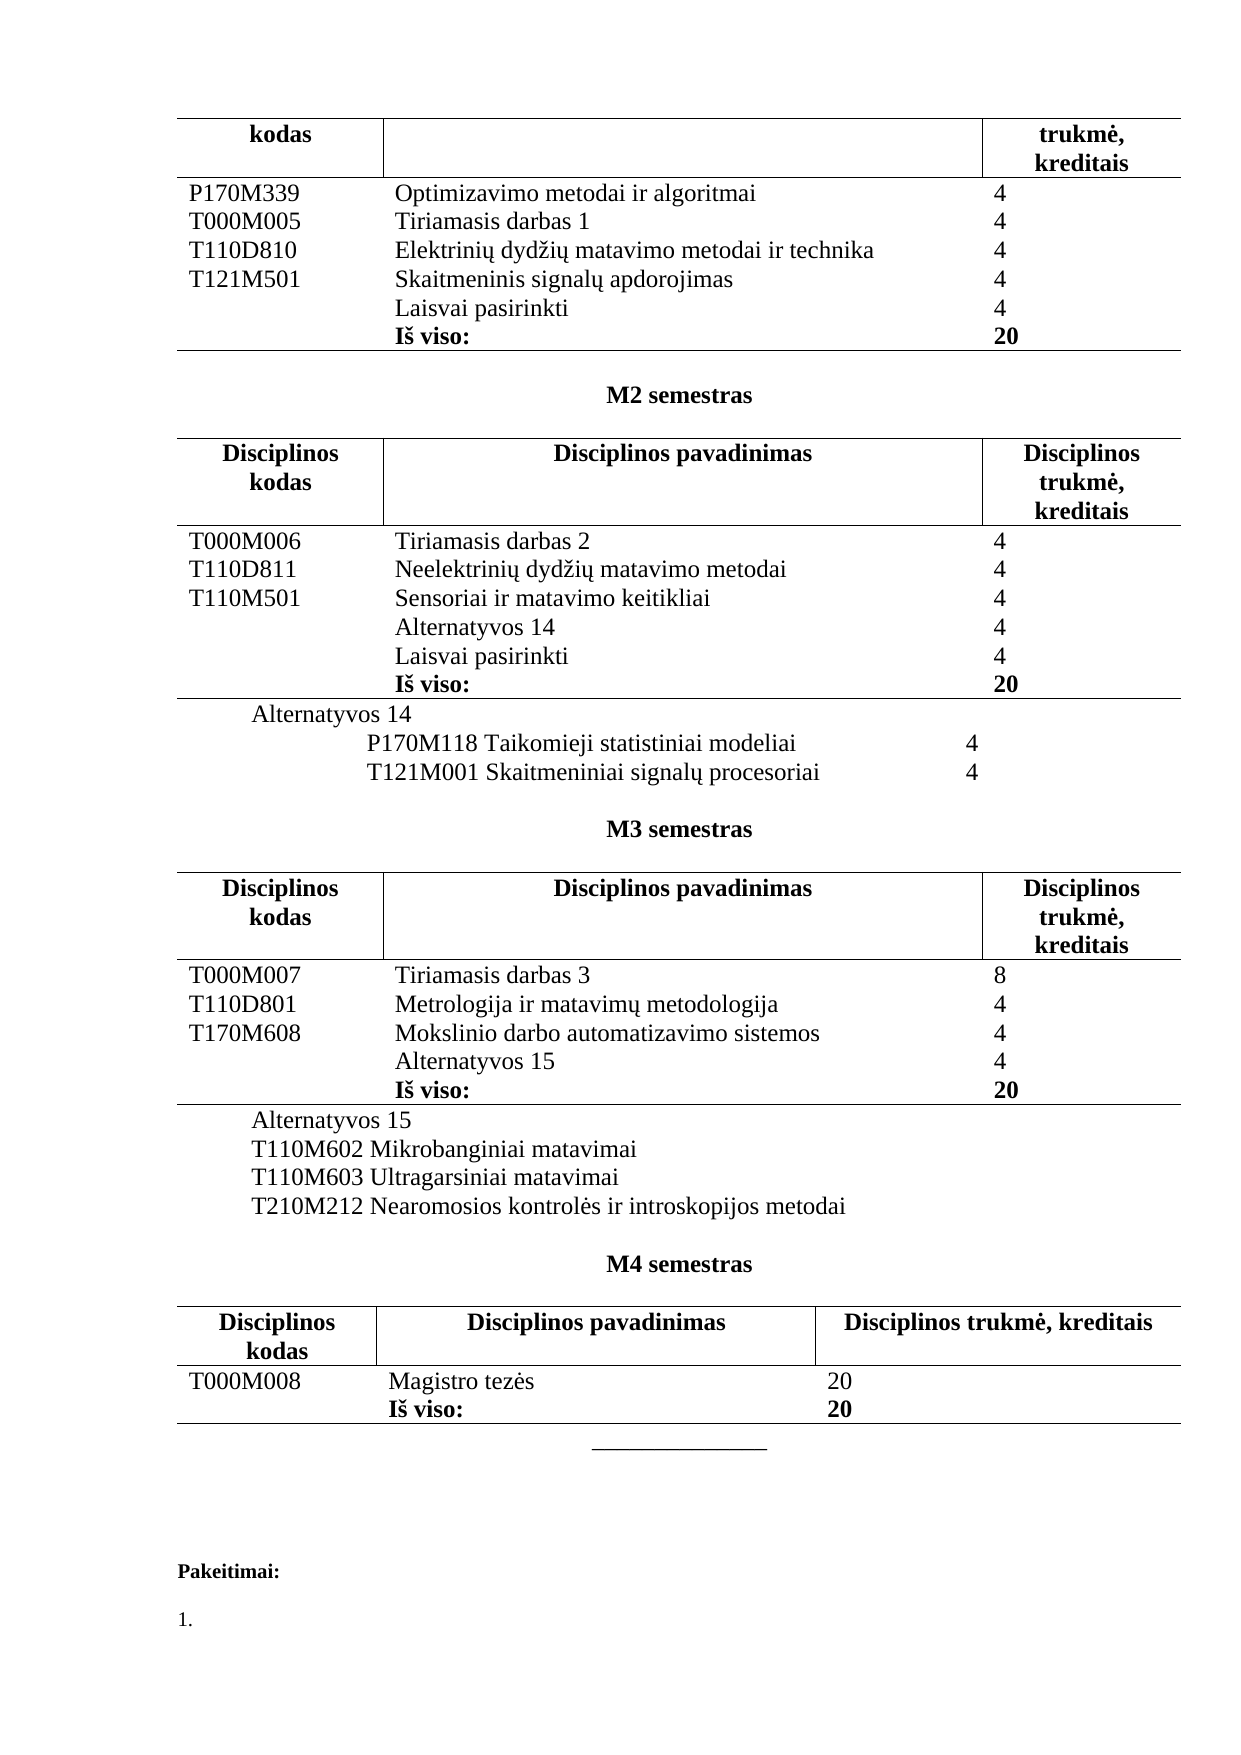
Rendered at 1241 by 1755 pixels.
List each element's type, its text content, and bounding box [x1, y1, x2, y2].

table_cell Sensoriai ir matavimo keitikliai [383, 583, 982, 612]
table_header Disciplinos trukmė, kreditais [983, 873, 1181, 959]
table_header kodas [177, 119, 383, 177]
table_cell 20 [982, 321, 1181, 350]
table_cell 20 [982, 1075, 1181, 1104]
table_cell Laisvai pasirinkti [383, 641, 982, 669]
table_cell Tiriamasis darbas 3 [383, 960, 982, 989]
table_cell Iš viso: [383, 670, 982, 698]
table_cell Magistro tezės [377, 1366, 816, 1394]
table_cell 20 [982, 670, 1181, 698]
table_cell [177, 612, 383, 641]
table_cell [177, 1046, 383, 1075]
table_header trukmė, kreditais [983, 119, 1181, 177]
text Alternatyvos 15 [177, 1105, 1181, 1134]
table_header Disciplinos pavadinimas [384, 873, 982, 959]
table_cell 4 [982, 989, 1181, 1018]
table_cell Optimizavimo metodai ir algoritmai [383, 178, 982, 206]
table_header Disciplinos trukmė, kreditais [816, 1307, 1181, 1365]
table_cell 4 [982, 526, 1181, 554]
table_cell 8 [982, 960, 1181, 989]
table_cell T110D810 [177, 235, 383, 264]
table_header Disciplinos kodas [177, 1307, 376, 1365]
table_cell 4 [982, 555, 1181, 583]
table_header Disciplinos kodas [177, 873, 383, 959]
table_cell 4 [982, 1046, 1181, 1075]
table_cell 20 [816, 1366, 1181, 1394]
text T110M603 Ultragarsiniai matavimai [177, 1162, 1181, 1191]
table_cell T000M005 [177, 206, 383, 235]
table_cell Elektrinių dydžių matavimo metodai ir technika [383, 235, 982, 264]
table_cell 4 [982, 293, 1181, 321]
table_header Disciplinos pavadinimas [384, 439, 982, 525]
text M4 semestras [177, 1249, 1181, 1277]
table_cell T000M006 [177, 526, 383, 554]
table_cell Mokslinio darbo automatizavimo sistemos [383, 1018, 982, 1046]
table_cell [177, 670, 383, 698]
table_cell T170M608 [177, 1018, 383, 1046]
table_cell [177, 641, 383, 669]
table_cell Neelektrinių dydžių matavimo metodai [383, 555, 982, 583]
table_cell 4 [982, 583, 1181, 612]
text M3 semestras [177, 814, 1181, 843]
table_cell Tiriamasis darbas 2 [383, 526, 982, 554]
table_cell Skaitmeninis signalų apdorojimas [383, 264, 982, 293]
table_cell 4 [982, 206, 1181, 235]
table_header 4 [954, 728, 1181, 757]
table_cell Iš viso: [383, 1075, 982, 1104]
table_cell T000M007 [177, 960, 383, 989]
table_cell T110M501 [177, 583, 383, 612]
text Alternatyvos 14 [177, 699, 1181, 728]
table_cell T110D811 [177, 555, 383, 583]
table_cell [177, 1395, 377, 1423]
table_cell P170M339 [177, 178, 383, 206]
table_cell Iš viso: [383, 321, 982, 350]
table_header P170M118 Taikomieji statistiniai modeliai [177, 728, 954, 757]
text M2 semestras [177, 380, 1181, 409]
table_cell 4 [982, 641, 1181, 669]
table_cell Metrologija ir matavimų metodologija [383, 989, 982, 1018]
table_cell Laisvai pasirinkti [383, 293, 982, 321]
table_cell 4 [982, 178, 1181, 206]
table_cell 4 [982, 612, 1181, 641]
table_cell 20 [816, 1395, 1181, 1423]
table_cell [177, 321, 383, 350]
table_cell Tiriamasis darbas 1 [383, 206, 982, 235]
table_cell 4 [982, 1018, 1181, 1046]
table_cell 4 [982, 264, 1181, 293]
table_cell T110D801 [177, 989, 383, 1018]
text ______________ [177, 1424, 1181, 1453]
text T210M212 Nearomosios kontrolės ir introskopijos metodai [177, 1191, 1181, 1220]
table_cell [177, 293, 383, 321]
table_cell Alternatyvos 15 [383, 1046, 982, 1075]
table_cell [177, 1075, 383, 1104]
table_header Disciplinos kodas [177, 439, 383, 525]
table_header Disciplinos trukmė, kreditais [983, 439, 1181, 525]
table_cell Alternatyvos 14 [383, 612, 982, 641]
table_header [384, 119, 982, 177]
table_cell T121M001 Skaitmeniniai signalų procesoriai [177, 757, 954, 786]
table_cell 4 [982, 235, 1181, 264]
text Pakeitimai: [177, 1559, 1181, 1583]
table_cell 4 [954, 757, 1181, 786]
table_cell Iš viso: [377, 1395, 816, 1423]
text 1. [177, 1607, 1181, 1631]
table_cell T121M501 [177, 264, 383, 293]
table_cell T000M008 [177, 1366, 377, 1394]
text T110M602 Mikrobanginiai matavimai [177, 1134, 1181, 1162]
table_header Disciplinos pavadinimas [377, 1307, 815, 1365]
